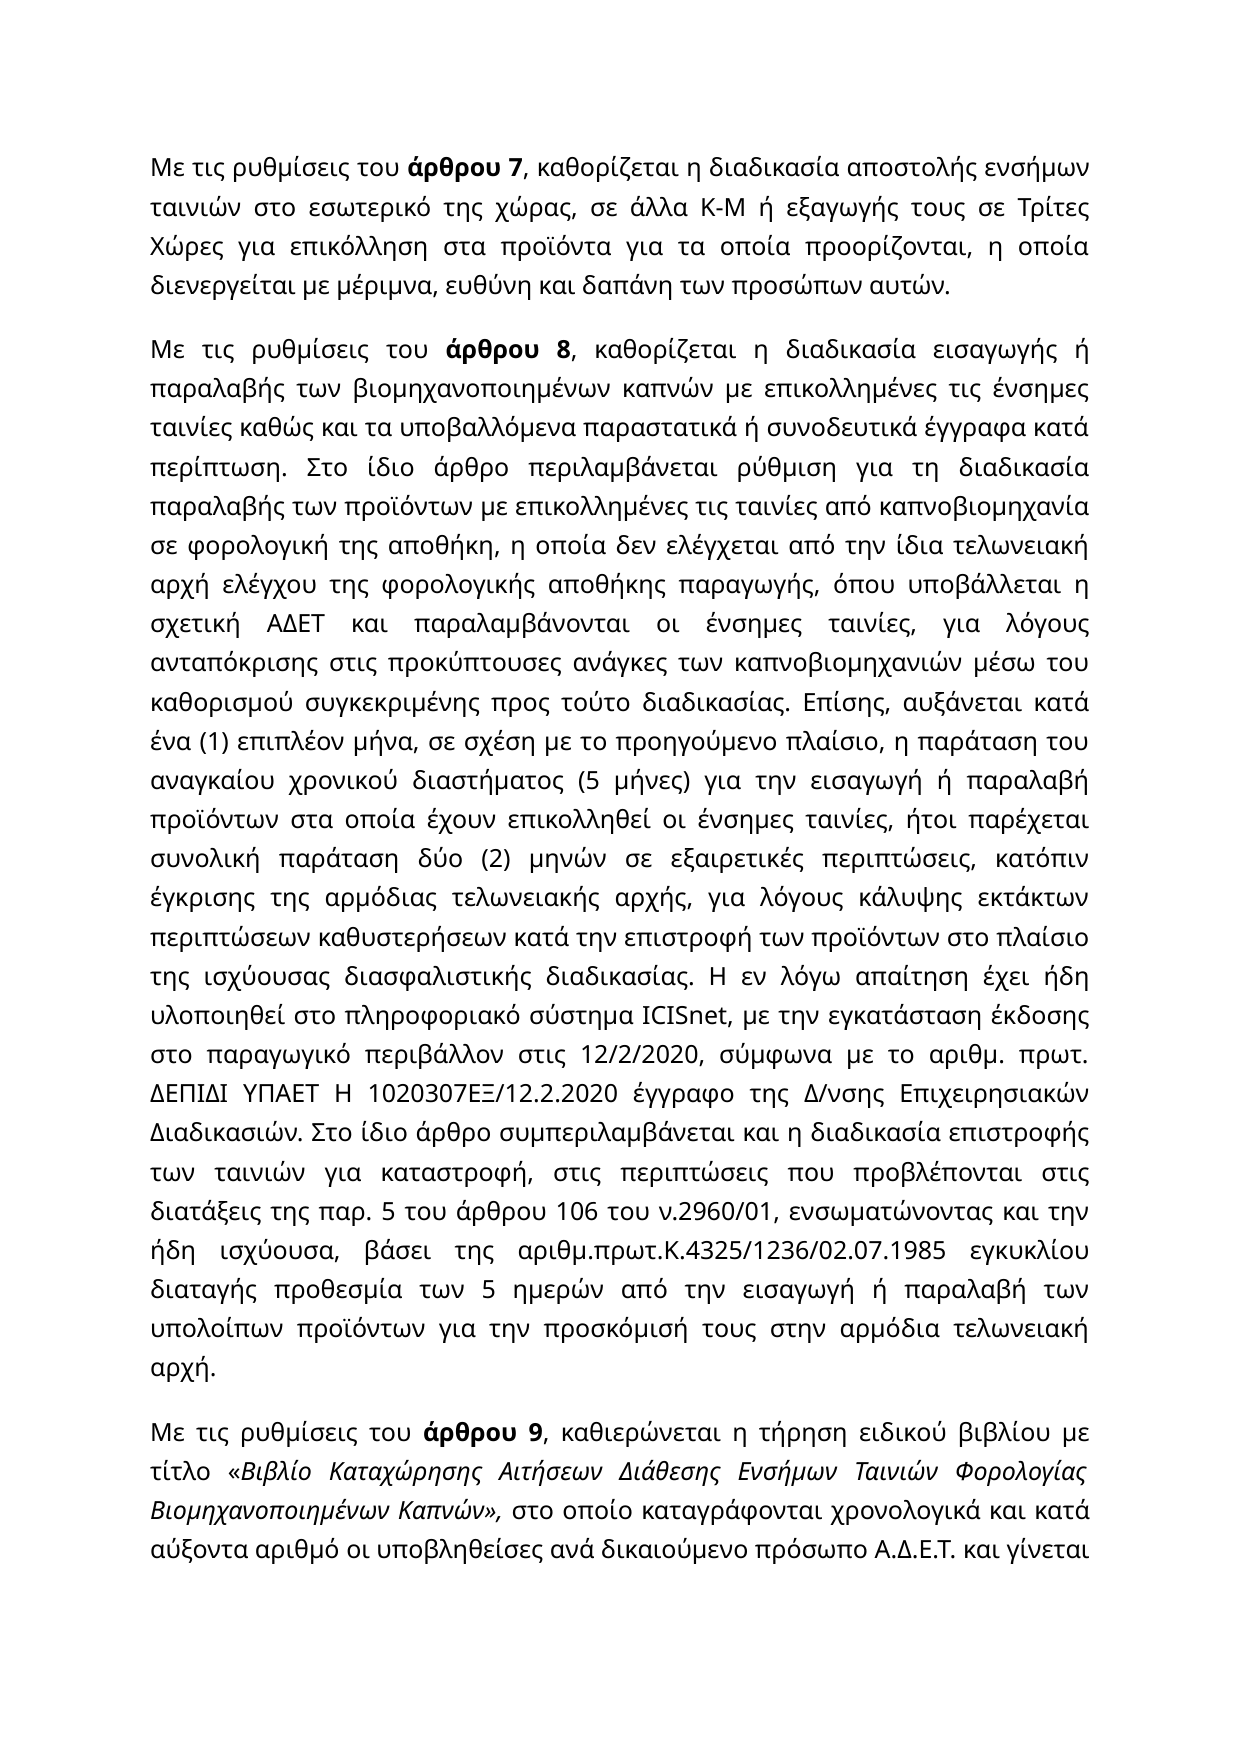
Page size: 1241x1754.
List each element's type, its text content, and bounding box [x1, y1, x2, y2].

text Με τις ρυθμίσεις του άρθρου 9, καθιερώνεται η τήρηση ειδικού βιβλίου με τίτλο «Βιβλίο Καταχώρησης Αιτήσεων Διάθεσης Ενσήμων Ταινιών Φορολογίας Βιομηχανοποιημένων Καπνών», στο οποίο καταγράφονται χρονολογικά και κατά αύξοντα αριθμό οι υποβληθείσες ανά δικαιούμενο πρόσωπο Α.Δ.Ε.Τ. και γίνεται [150, 1414, 1090, 1566]
text Με τις ρυθμίσεις του άρθρου 7, καθορίζεται η διαδικασία αποστολής ενσήμων ταινιών στο εσωτερικό της χώρας, σε άλλα Κ-Μ ή εξαγωγής τους σε Τρίτες Χώρες για επικόλληση στα προϊόντα για τα οποία προορίζονται, η οποία διενεργείται με μέριμνα, ευθύνη και δαπάνη των προσώπων αυτών. [150, 150, 1090, 302]
text Με τις ρυθμίσεις του άρθρου 8, καθορίζεται η διαδικασία εισαγωγής ή παραλαβής των βιομηχανοποιημένων καπνών με επικολλημένες τις ένσημες ταινίες καθώς και τα υποβαλλόμενα παραστατικά ή συνοδευτικά έγγραφα κατά περίπτωση. Στο ίδιο άρθρο περιλαμβάνεται ρύθμιση για τη διαδικασία παραλαβής των προϊόντων με επικολλημένες τις ταινίες από καπνοβιομηχανία σε φορολογική της αποθήκη, η οποία δεν ελέγχεται από την ίδια τελωνειακή αρχή ελέγχου της φορολογικής αποθήκης παραγωγής, όπου υποβάλλεται η σχετική ΑΔΕΤ και παραλαμβάνονται οι ένσημες ταινίες, για λόγους ανταπόκρισης στις προκύπτουσες ανάγκες των καπνοβιομηχανιών μέσω του καθορισμού συγκεκριμένης προς τούτο διαδικασίας. Επίσης, αυξάνεται κατά ένα (1) επιπλέον μήνα, σε σχέση με το προηγούμενο πλαίσιο, η παράταση του αναγκαίου χρονικού διαστήματος (5 μήνες) για την εισαγωγή ή παραλαβή προϊόντων στα οποία έχουν επικολληθεί οι ένσημες ταινίες, ήτοι παρέχεται συνολική παράταση δύο (2) μηνών σε εξαιρετικές περιπτώσεις, κατόπιν έγκρισης της αρμόδιας τελωνειακής αρχής, για λόγους κάλυψης εκτάκτων περιπτώσεων καθυστερήσεων κατά την επιστροφή των προϊόντων στο πλαίσιο της ισχύουσας διασφαλιστικής διαδικασίας. Η εν λόγω απαίτηση έχει ήδη υλοποιηθεί στο πληροφοριακό σύστημα ICISnet, με την εγκατάσταση έκδοσης στο παραγωγικό περιβάλλον στις 12/2/2020, σύμφωνα με το αριθμ. πρωτ. ΔΕΠΙΔΙ ΥΠΑΕΤ Η 1020307ΕΞ/12.2.2020 έγγραφο της Δ/νσης Επιχειρησιακών Διαδικασιών. Στο ίδιο άρθρο συμπεριλαμβάνεται και η διαδικασία επιστροφής των ταινιών για καταστροφή, στις περιπτώσεις που προβλέπονται στις διατάξεις της παρ. 5 του άρθρου 106 του ν.2960/01, ενσωματώνοντας και την ήδη ισχύουσα, βάσει της αριθμ.πρωτ.Κ.4325/1236/02.07.1985 εγκυκλίου διαταγής προθεσμία των 5 ημερών από την εισαγωγή ή παραλαβή των υπολοίπων προϊόντων για την προσκόμισή τους στην αρμόδια τελωνειακή αρχή. [150, 332, 1090, 1384]
